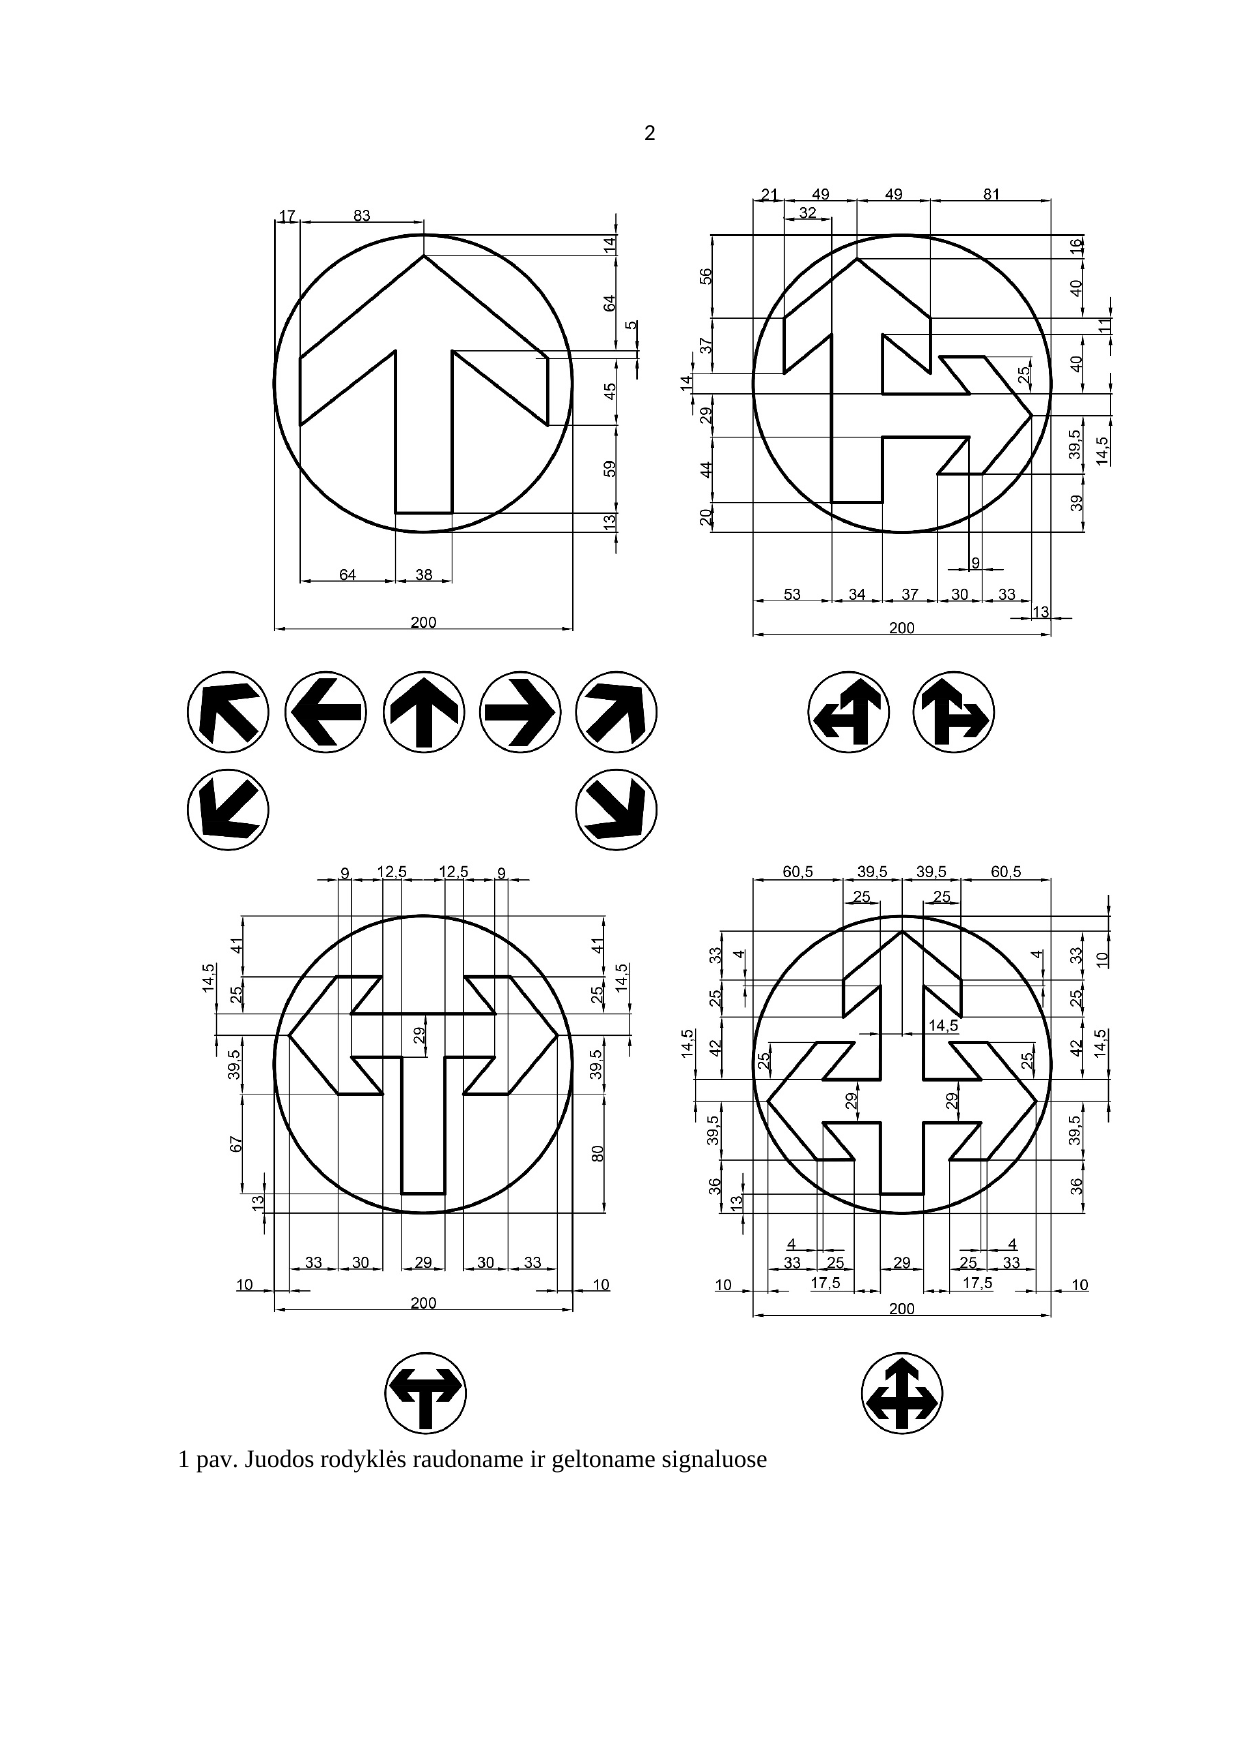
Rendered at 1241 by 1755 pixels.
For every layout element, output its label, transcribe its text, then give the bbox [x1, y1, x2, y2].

text 1 pav. Juodos rodyklės raudoname ir geltoname signaluose [177, 1444, 1122, 1473]
